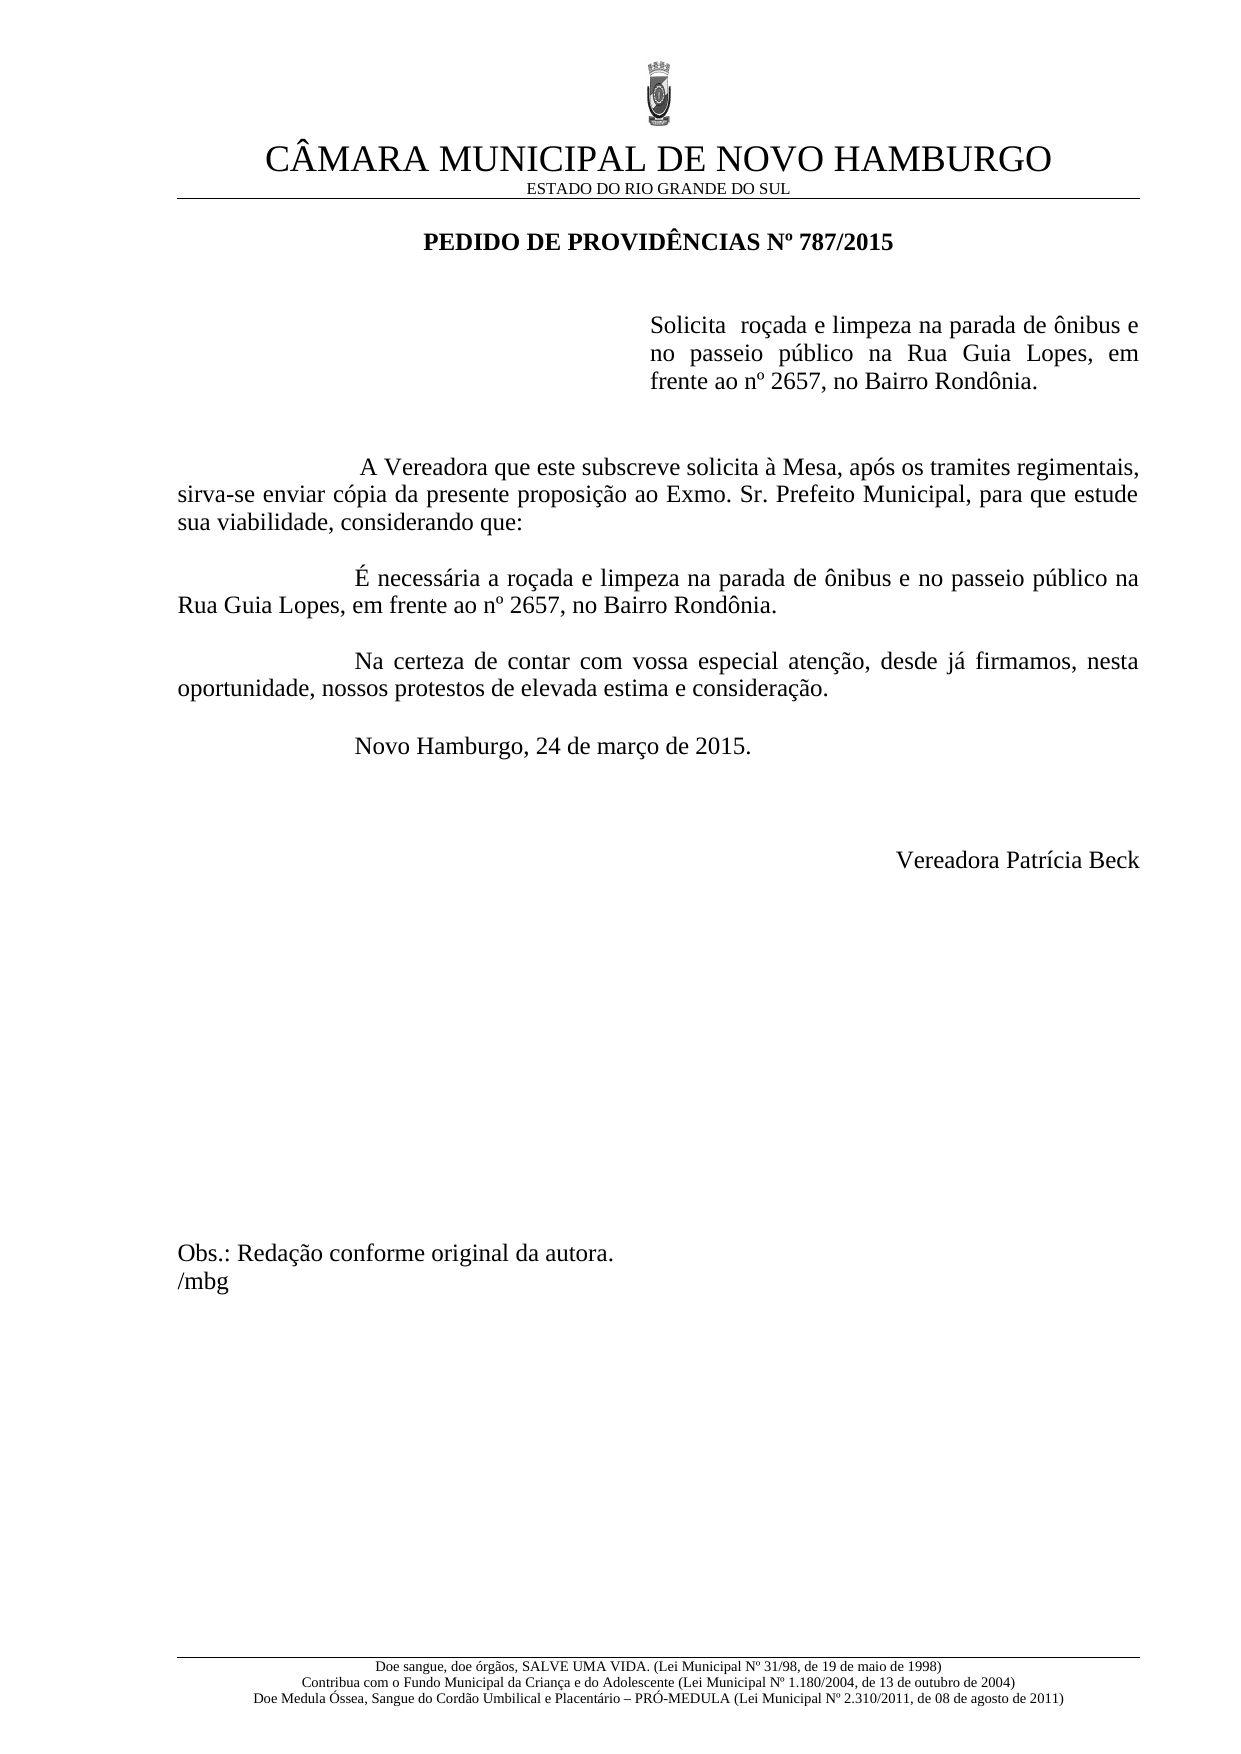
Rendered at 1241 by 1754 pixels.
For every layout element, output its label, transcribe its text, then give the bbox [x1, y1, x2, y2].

text Novo Hamburgo, 24 de março de 2015. [177, 732, 1140, 759]
text Na certeza de contar com vossa especial atenção, desde já firmamos, nesta oportunidade, nossos protestos de elevada estima e consideração. [177, 647, 1140, 702]
text A Vereadora que este subscreve solicita à Mesa, após os tramites regimentais, sirva-se enviar cópia da presente proposição ao Exmo. Sr. Prefeito Municipal, para que estude sua viabilidade, considerando que: [177, 453, 1140, 536]
text /mbg [177, 1267, 1140, 1295]
text Vereadora Patrícia Beck [177, 846, 1140, 874]
text É necessária a roçada e limpeza na parada de ônibus e no passeio público na Rua Guia Lopes, em frente ao nº 2657, no Bairro Rondônia. [177, 564, 1140, 619]
text Solicita roçada e limpeza na parada de ônibus e no passeio público na Rua Guia Lopes, em frente ao nº 2657, no Bairro Rondônia. [650, 311, 1140, 394]
text PEDIDO DE PROVIDÊNCIAS Nº 787/2015 [177, 228, 1140, 256]
text Obs.: Redação conforme original da autora. [177, 1239, 1140, 1267]
